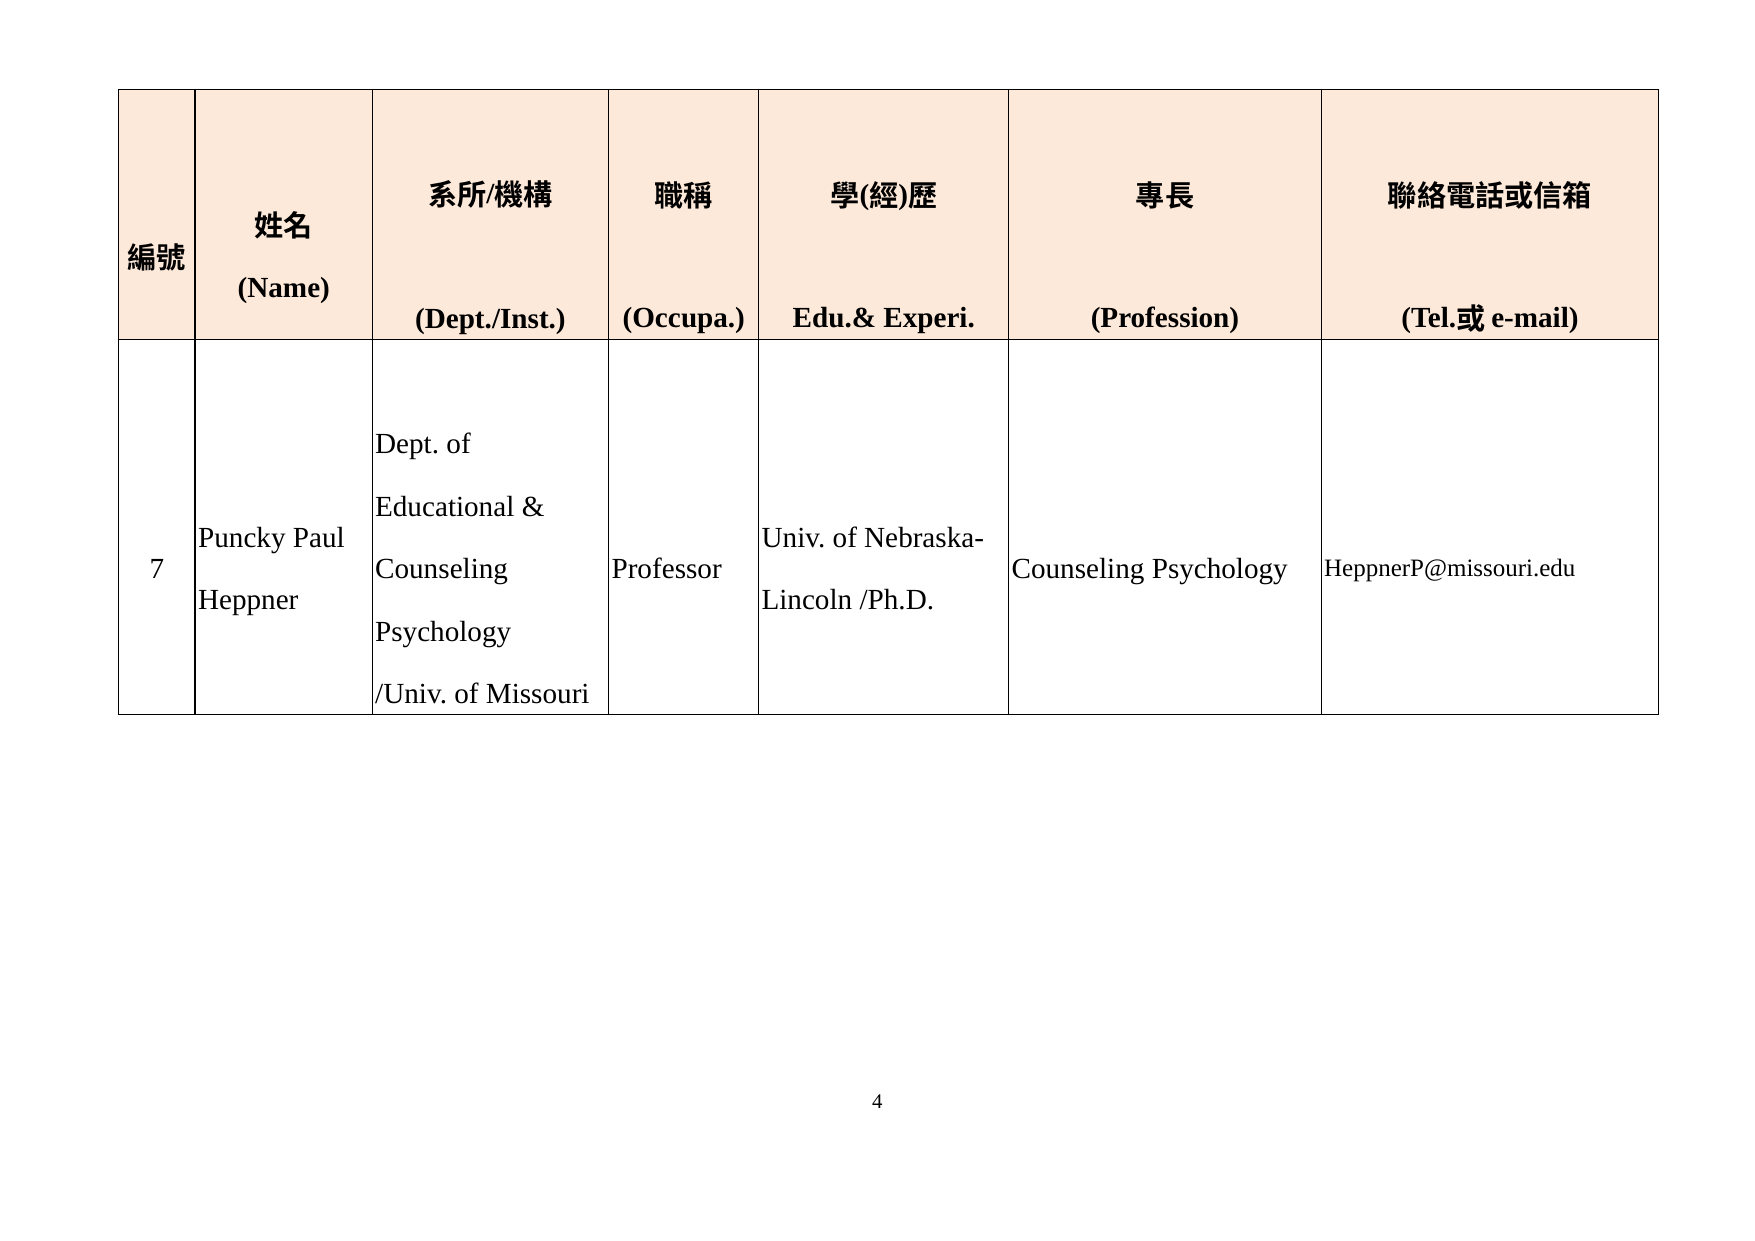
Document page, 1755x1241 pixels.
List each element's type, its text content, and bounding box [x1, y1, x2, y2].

table_header 專長 (Profession) [1009, 90, 1321, 339]
table_cell Counseling Psychology [1009, 340, 1321, 714]
table_header 職稱 (Occupa.) [609, 90, 758, 339]
table_cell Dept. of Educational & Counseling Psychology /Univ. of Missouri [373, 340, 608, 714]
table_cell HeppnerP@missouri.edu [1322, 340, 1658, 714]
table_header 學(經)歷 Edu.& Experi. [759, 90, 1008, 339]
table_header 編號 [119, 90, 194, 339]
table_cell Univ. of Nebraska-Lincoln /Ph.D. [759, 340, 1008, 714]
table_header 姓名 (Name) [196, 90, 372, 339]
table_cell Professor [609, 340, 758, 714]
table_header 系所/機構 (Dept./Inst.) [373, 90, 608, 339]
table_cell 7 [119, 340, 194, 714]
table_cell Puncky Paul Heppner [196, 340, 372, 714]
table_header 聯絡電話或信箱 (Tel.或e-mail) [1322, 90, 1658, 339]
